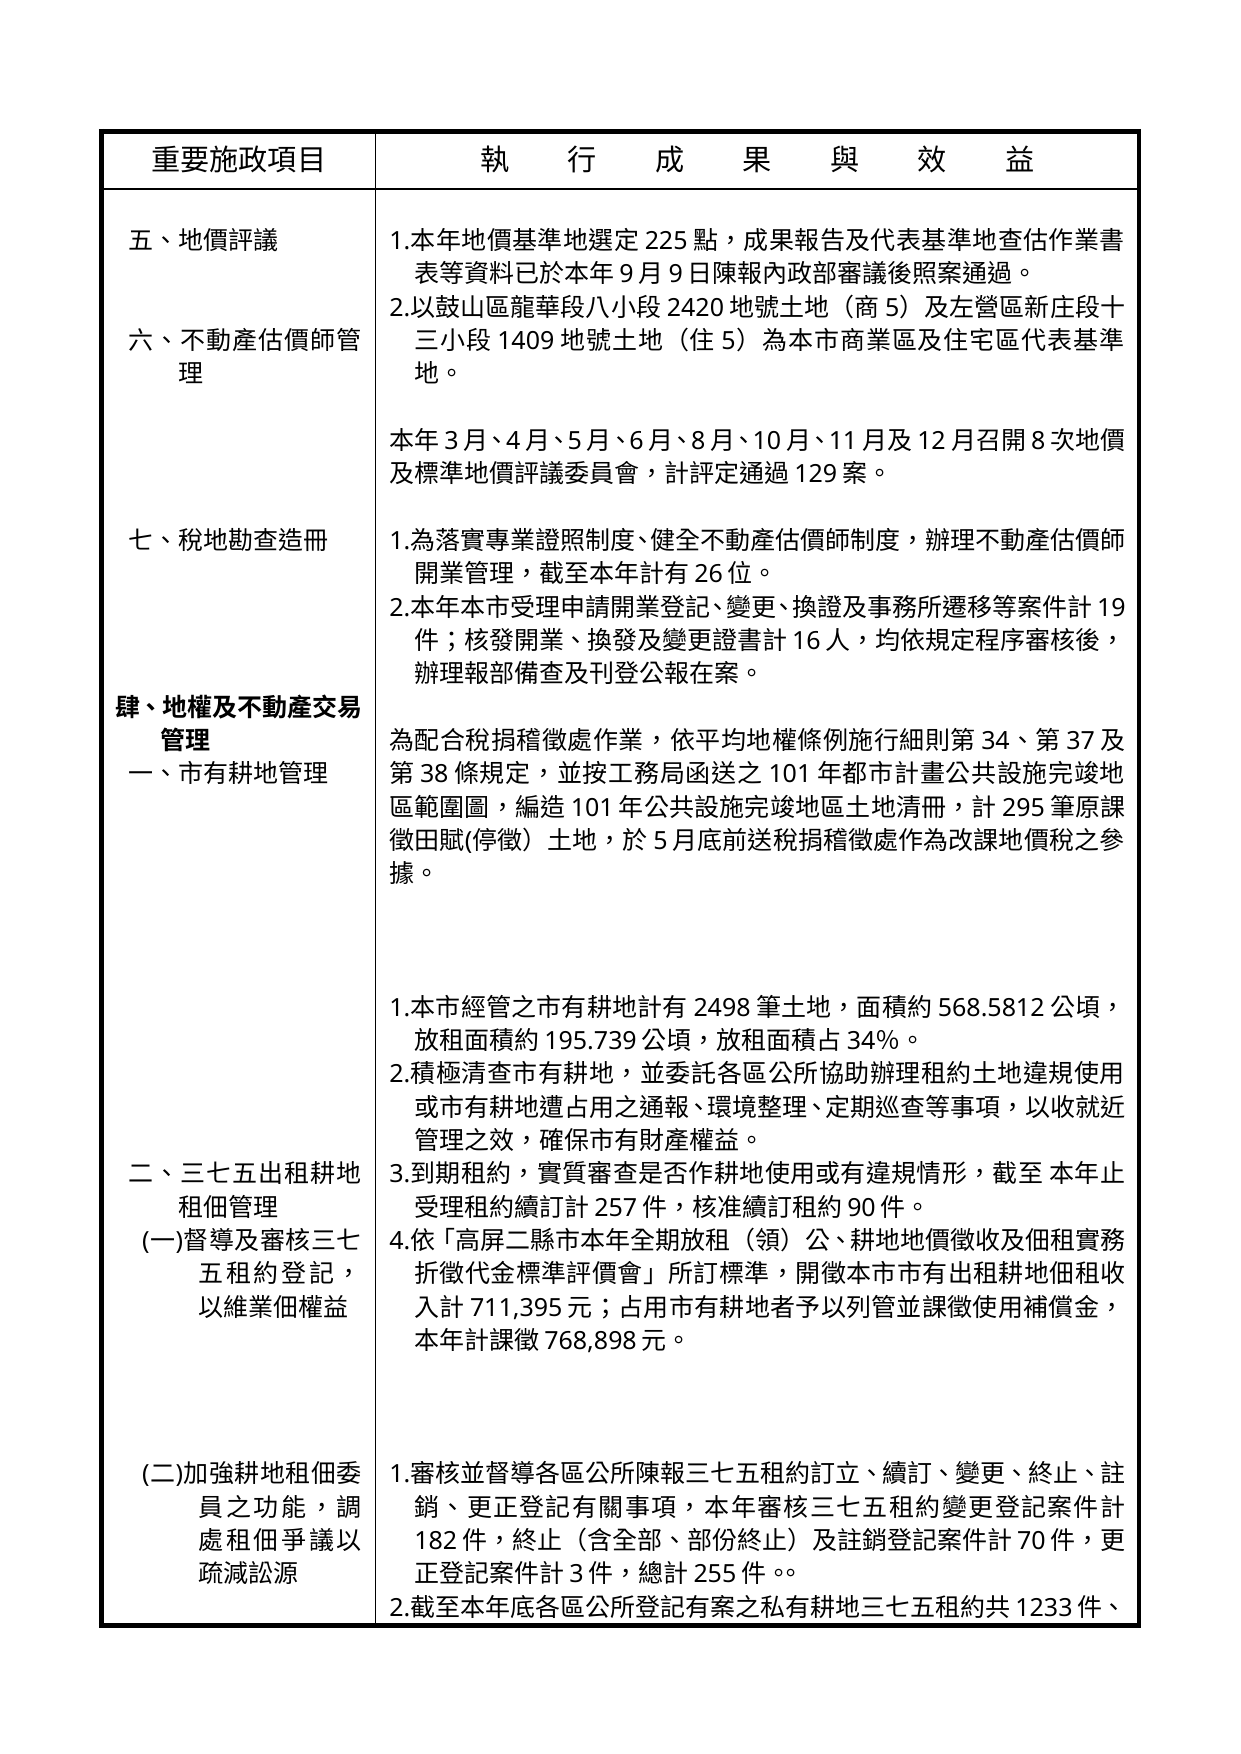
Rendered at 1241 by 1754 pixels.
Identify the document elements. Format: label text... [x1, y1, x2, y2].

table_cell 1.本年地價基準地選定225點，成果報告及代表基準地查估作業書表等資料已於本年9月9日陳報內政部審議後照案通過。 2.以鼓山區龍華段八小段2420地號土地（商5）及左營區新庄段十三小段1409地號土地（住5）為本市商業區及住宅區代表基準地。 本年3月、4月、5月、6月、8月、10月、11月及12月召開8次地價及標準地價評議委員會，計評定通過129案。 1.為落實專業證照制度、健全不動產估價師制度，辦理不動產估價師開業管理，截至本年計有26位。 2.本年本市受理申請開業登記、變更、換證及事務所遷移等案件計19件；核發開業、換發及變更證書計16人，均依規定程序審核後，辦理報部備查及刊登公報在案。 為配合稅捐稽徵處作業，依平均地權條例施行細則第34、第37及第38條規定，並按工務局函送之101年都市計畫公共設施完竣地區範圍圖，編造101年公共設施完竣地區土地清冊，計295筆原課徵田賦(停徵）土地，於5月底前送稅捐稽徵處作為改課地價稅之參據。 1.本市經管之市有耕地計有2498筆土地，面積約568.5812公頃，放租面積約195.739公頃，放租面積占34％。 2.積極清查市有耕地，並委託各區公所協助辦理租約土地違規使用或市有耕地遭占用之通報、環境整理、定期巡查等事項，以收就近管理之效，確保市有財產權益。 3.到期租約，實質審查是否作耕地使用或有違規情形，截至 本年止受理租約續訂計257件，核准續訂租約90件。 4.依「高屏二縣市本年全期放租（領）公、耕地地價徵收及佃租實務折徵代金標準評價會」所訂標準，開徵本市市有出租耕地佃租收入計711,395元；占用市有耕地者予以列管並課徵使用補償金，本年計課徵768,898元。 1.審核並督導各區公所陳報三七五租約訂立、續訂、變更、終止、註銷、更正登記有關事項，本年審核三七五租約變更登記案件計182件，終止（含全部、部份終止）及註銷登記案件計70件，更正登記案件計3件，總計255件。。 2.截至本年底各區公所登記有案之私有耕地三七五租約共1233件、 [376, 190, 1137, 1623]
table_header 執 行 成 果 與 效 益 [376, 134, 1137, 188]
table_cell 五、地價評議 六、不動產估價師管理 七、稅地勘查造冊 肆、地權及不動產交易管理 一、市有耕地管理 二、三七五出租耕地租佃管理 (一)督導及審核三七五租約登記，以維業佃權益 (二)加強耕地租佃委員之功能，調處租佃爭議以疏減訟源 [104, 190, 375, 1623]
table_header 重要施政項目 [104, 134, 375, 188]
